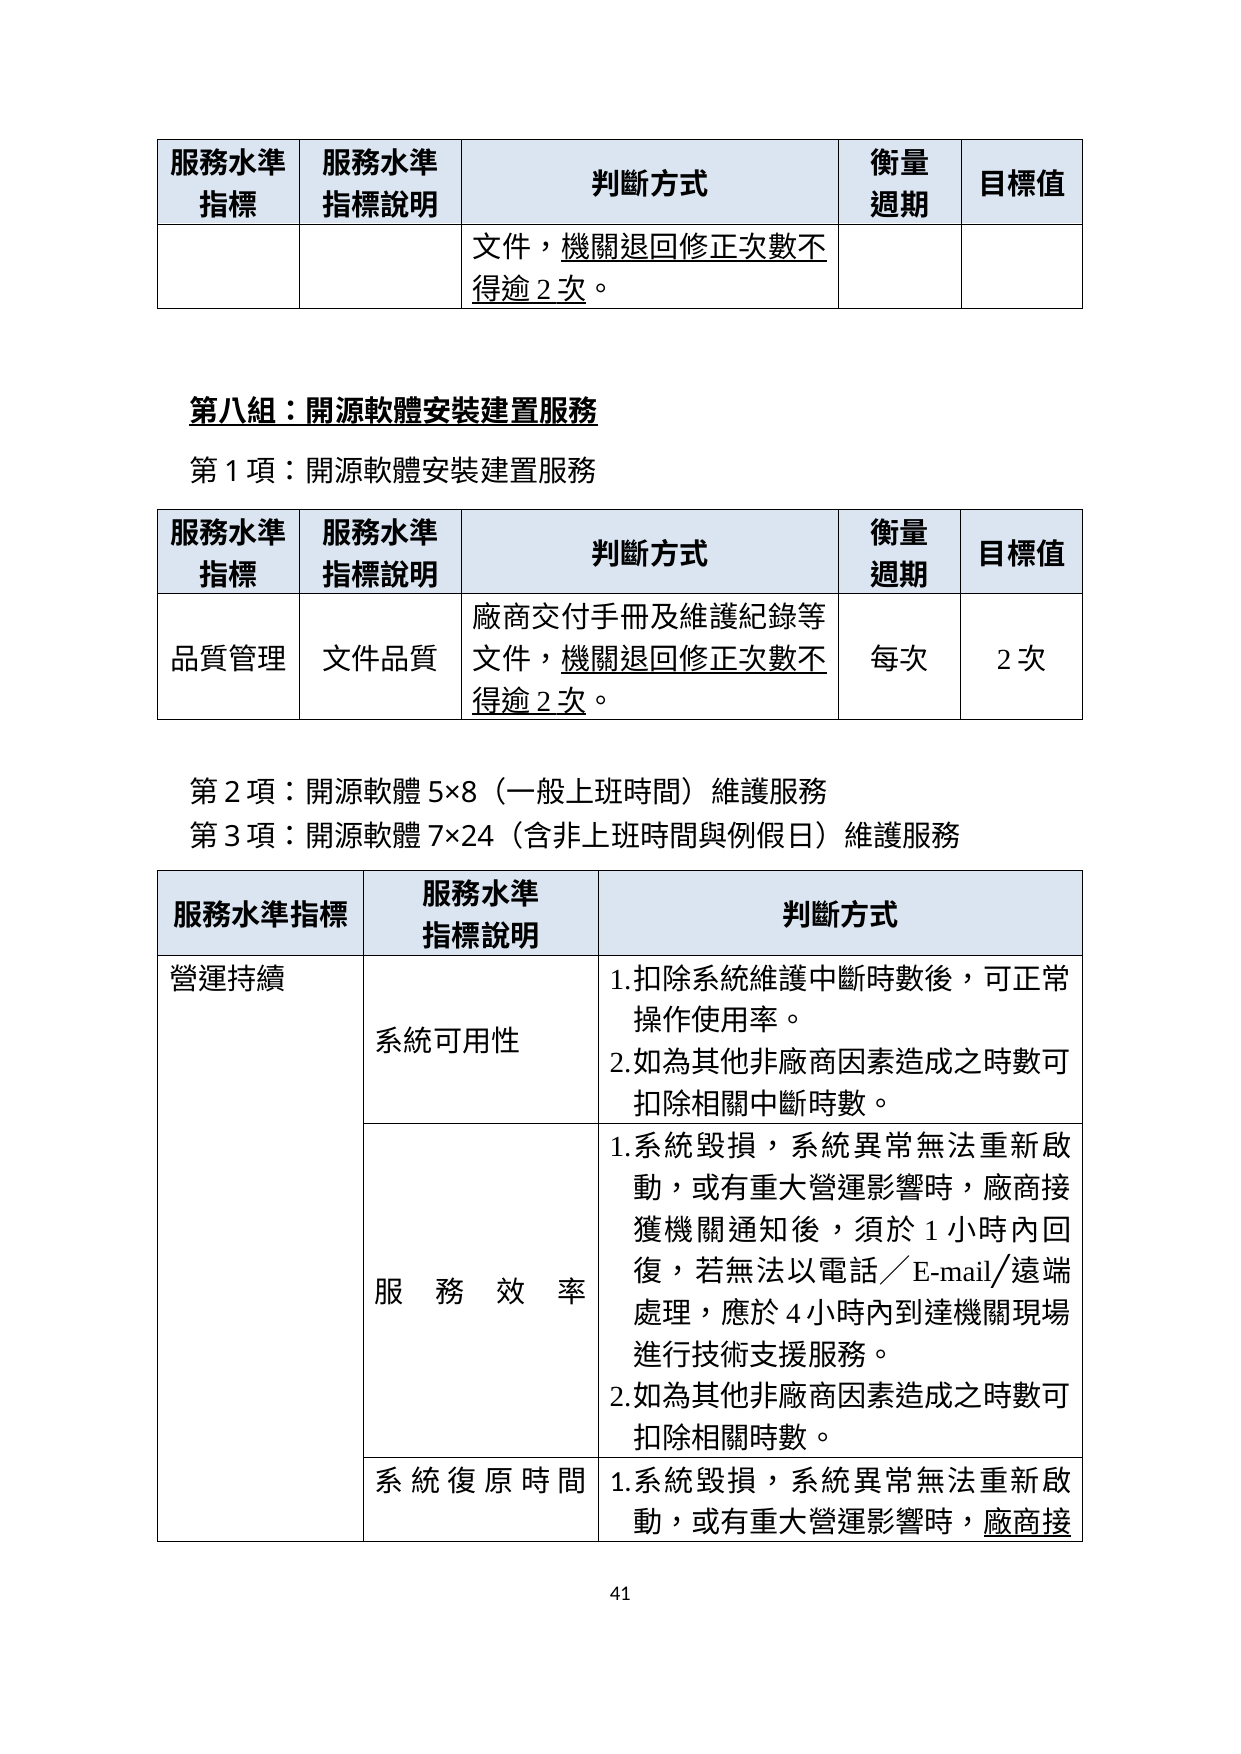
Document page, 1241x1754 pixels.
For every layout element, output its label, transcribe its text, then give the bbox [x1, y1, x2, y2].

table_header 服務水準指標 [158, 871, 363, 955]
text 第1項：開源軟體安裝建置服務 [189, 448, 1110, 490]
table_cell 廠商交付手冊及維護紀錄等文件，機關退回修正次數不得逾2次。 [462, 594, 838, 719]
table_cell 扣除系統維護中斷時數後，可正常操作使用率。 如為其他非廠商因素造成之時數可扣除相關中斷時數。 [599, 956, 1082, 1122]
table_header 衡量 週期 [839, 140, 961, 223]
table_cell 文件，機關退回修正次數不得逾2次。 [462, 225, 838, 308]
text 第3項：開源軟體7×24（含非上班時間與例假日）維護服務 [189, 827, 1110, 852]
table_cell 文件品質 [300, 594, 461, 719]
table_cell 營運持續 [158, 956, 363, 1541]
table_cell [300, 225, 461, 308]
table_cell 系統毀損，系統異常無法重新啟動，或有重大營運影響時，廠商接 [599, 1458, 1082, 1541]
table_cell [839, 225, 961, 308]
table_header 服務水準 指標說明 [300, 510, 461, 593]
table_header 服務水準指標 [158, 140, 299, 223]
table_header 服務水準指標 [158, 510, 299, 593]
table_cell 系統復原時間 [364, 1458, 598, 1541]
table_header 判斷方式 [599, 871, 1082, 955]
table_header 判斷方式 [462, 140, 838, 223]
table_cell 2次 [961, 594, 1082, 719]
table_header 服務水準 指標說明 [300, 140, 461, 223]
table_header 服務水準 指標說明 [364, 871, 598, 955]
text 第2項：開源軟體5×8（一般上班時間）維護服務 [189, 783, 1110, 808]
table_header 目標值 [961, 510, 1082, 593]
table_cell 系統毀損，系統異常無法重新啟動，或有重大營運影響時，廠商接獲機關通知後，須於1小時內回復，若無法以電話╱E-mail╱遠端處理，應於4小時內到達機關現場進行技術支援服務。 如為其他非廠商因素造成之時數可扣除相關時數。 [599, 1124, 1082, 1457]
table_cell 每次 [839, 594, 960, 719]
table_header 衡量 週期 [839, 510, 960, 593]
table_cell [962, 225, 1082, 308]
table_cell 服務效率 [364, 1124, 598, 1457]
table_header 目標值 [962, 140, 1082, 223]
text 第八組：開源軟體安裝建置服務 [189, 388, 1110, 430]
table_cell 品質管理 [158, 594, 299, 719]
table_cell [158, 225, 299, 308]
table_header 判斷方式 [462, 510, 838, 593]
table_cell 系統可用性 [364, 956, 598, 1122]
